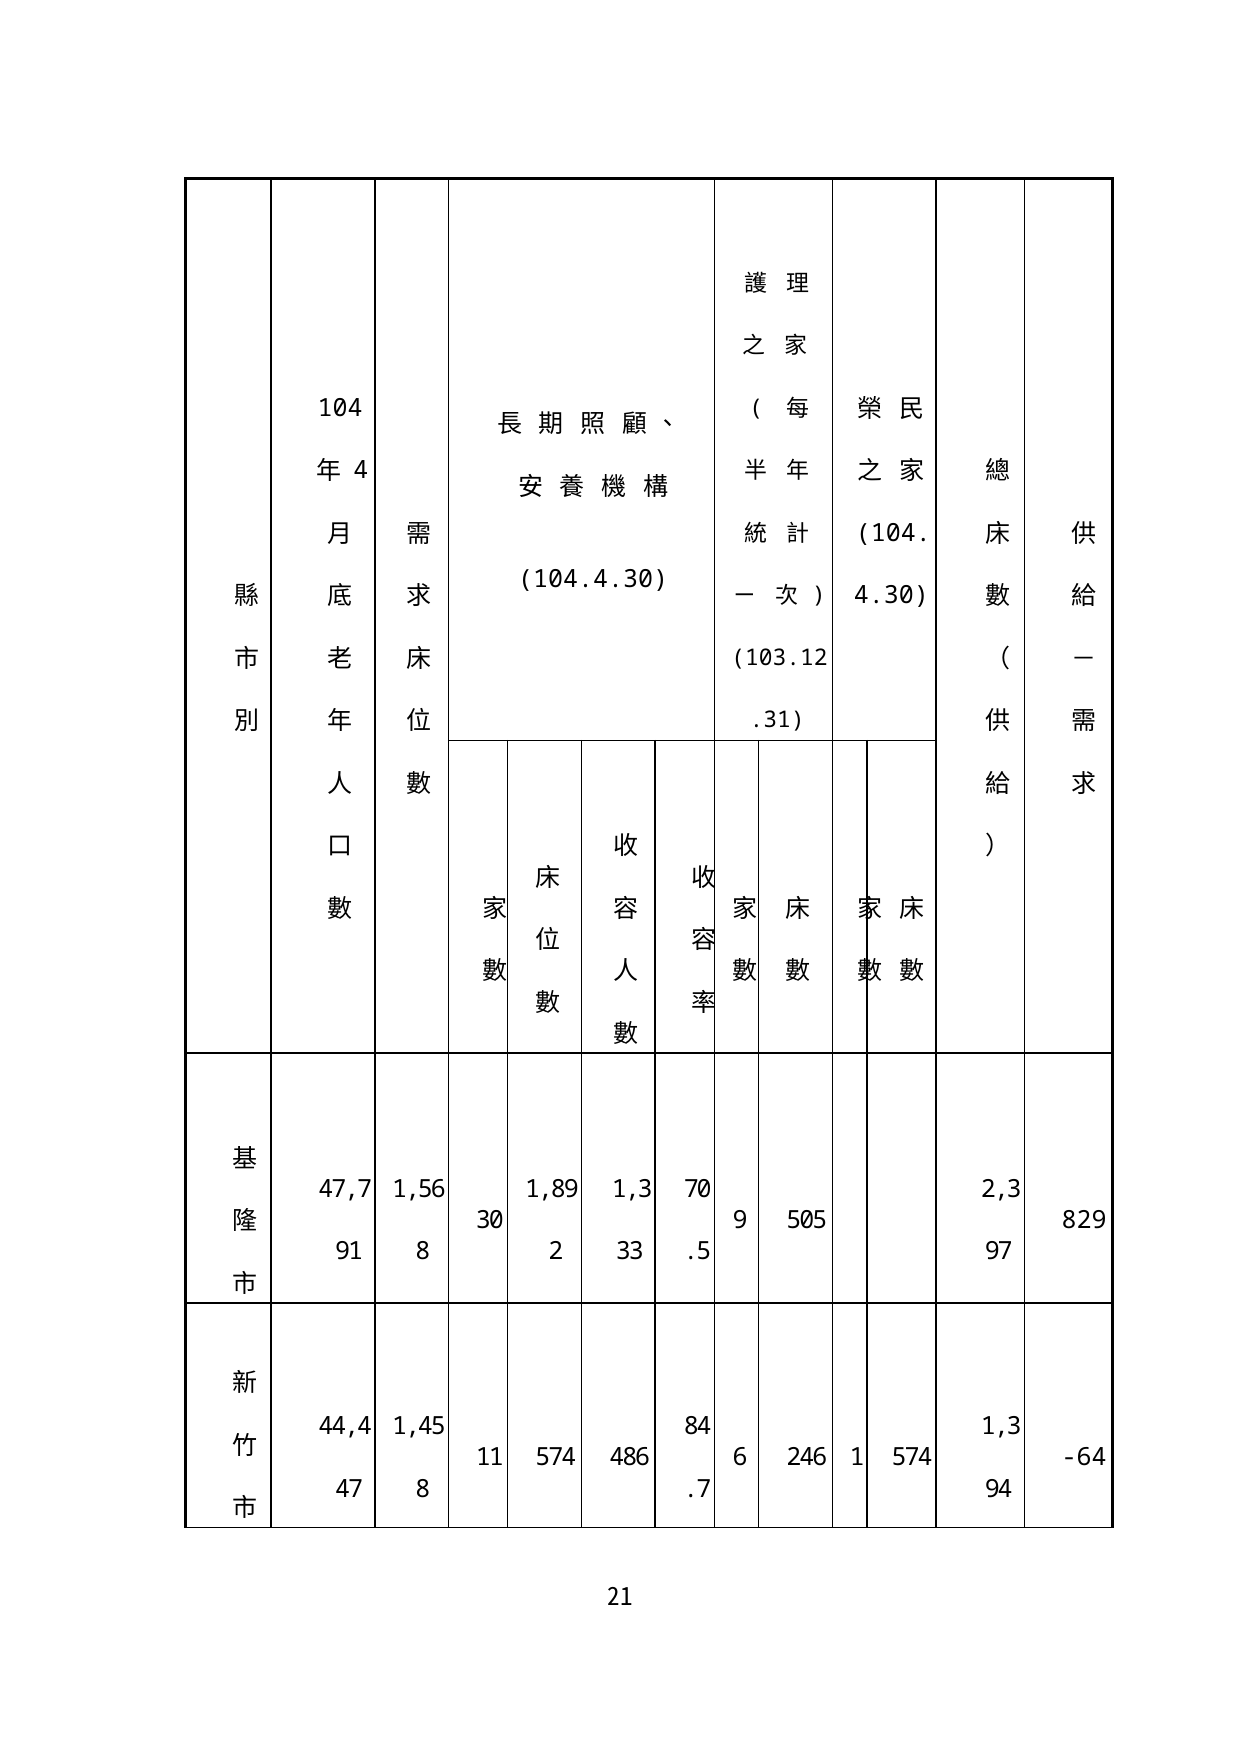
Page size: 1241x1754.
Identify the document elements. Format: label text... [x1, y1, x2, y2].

table_header 需求床位數 [376, 180, 448, 1052]
table_header 長期照顧、安養機構 (104.4.30) [449, 180, 714, 740]
table_cell 1,458 [376, 1304, 448, 1527]
table_cell 505 [759, 1054, 832, 1302]
table_cell 44,447 [272, 1304, 374, 1527]
table_cell 收容人數 [582, 741, 654, 1052]
table_cell 246 [759, 1304, 832, 1527]
table_cell 84.7 [656, 1304, 714, 1527]
table_cell 829 [1025, 1054, 1111, 1302]
table_header 縣市別 [187, 180, 270, 1052]
table_cell [868, 1054, 935, 1302]
table_cell 床數 [759, 741, 832, 1052]
table_cell 家數 [449, 741, 507, 1052]
table_cell 574 [868, 1304, 935, 1527]
table_cell 家數 [833, 741, 866, 1052]
table_cell 1,394 [937, 1304, 1024, 1527]
table_cell 9 [715, 1054, 758, 1302]
table_cell 床數 [868, 741, 935, 1052]
table_cell 6 [715, 1304, 758, 1527]
table_header 104年4月底老年人口數 [272, 180, 374, 1052]
table_cell [833, 1054, 866, 1302]
table_cell 1,568 [376, 1054, 448, 1302]
table_header 榮民之家(104.4.30) [833, 180, 935, 740]
table_cell 家數 [715, 741, 758, 1052]
table_cell 47,791 [272, 1054, 374, 1302]
table_cell 486 [582, 1304, 654, 1527]
table_cell 基隆市 [187, 1054, 270, 1302]
table_header 總床數 （供給） [937, 180, 1024, 1052]
table_cell 2,397 [937, 1054, 1024, 1302]
table_cell 70.5 [656, 1054, 714, 1302]
table_header 護理之家(每半年統計ㄧ次) (103.12.31) [715, 180, 832, 740]
table_header 供給－需求 [1025, 180, 1111, 1052]
table_cell 574 [508, 1304, 581, 1527]
table_cell 11 [449, 1304, 507, 1527]
table_cell 收容率 [656, 741, 714, 1052]
table_cell -64 [1025, 1304, 1111, 1527]
table_cell 新竹市 [187, 1304, 270, 1527]
table_cell 1,892 [508, 1054, 581, 1302]
table_cell 1,333 [582, 1054, 654, 1302]
table_cell 床位數 [508, 741, 581, 1052]
table_cell 30 [449, 1054, 507, 1302]
table_cell 1 [833, 1304, 866, 1527]
